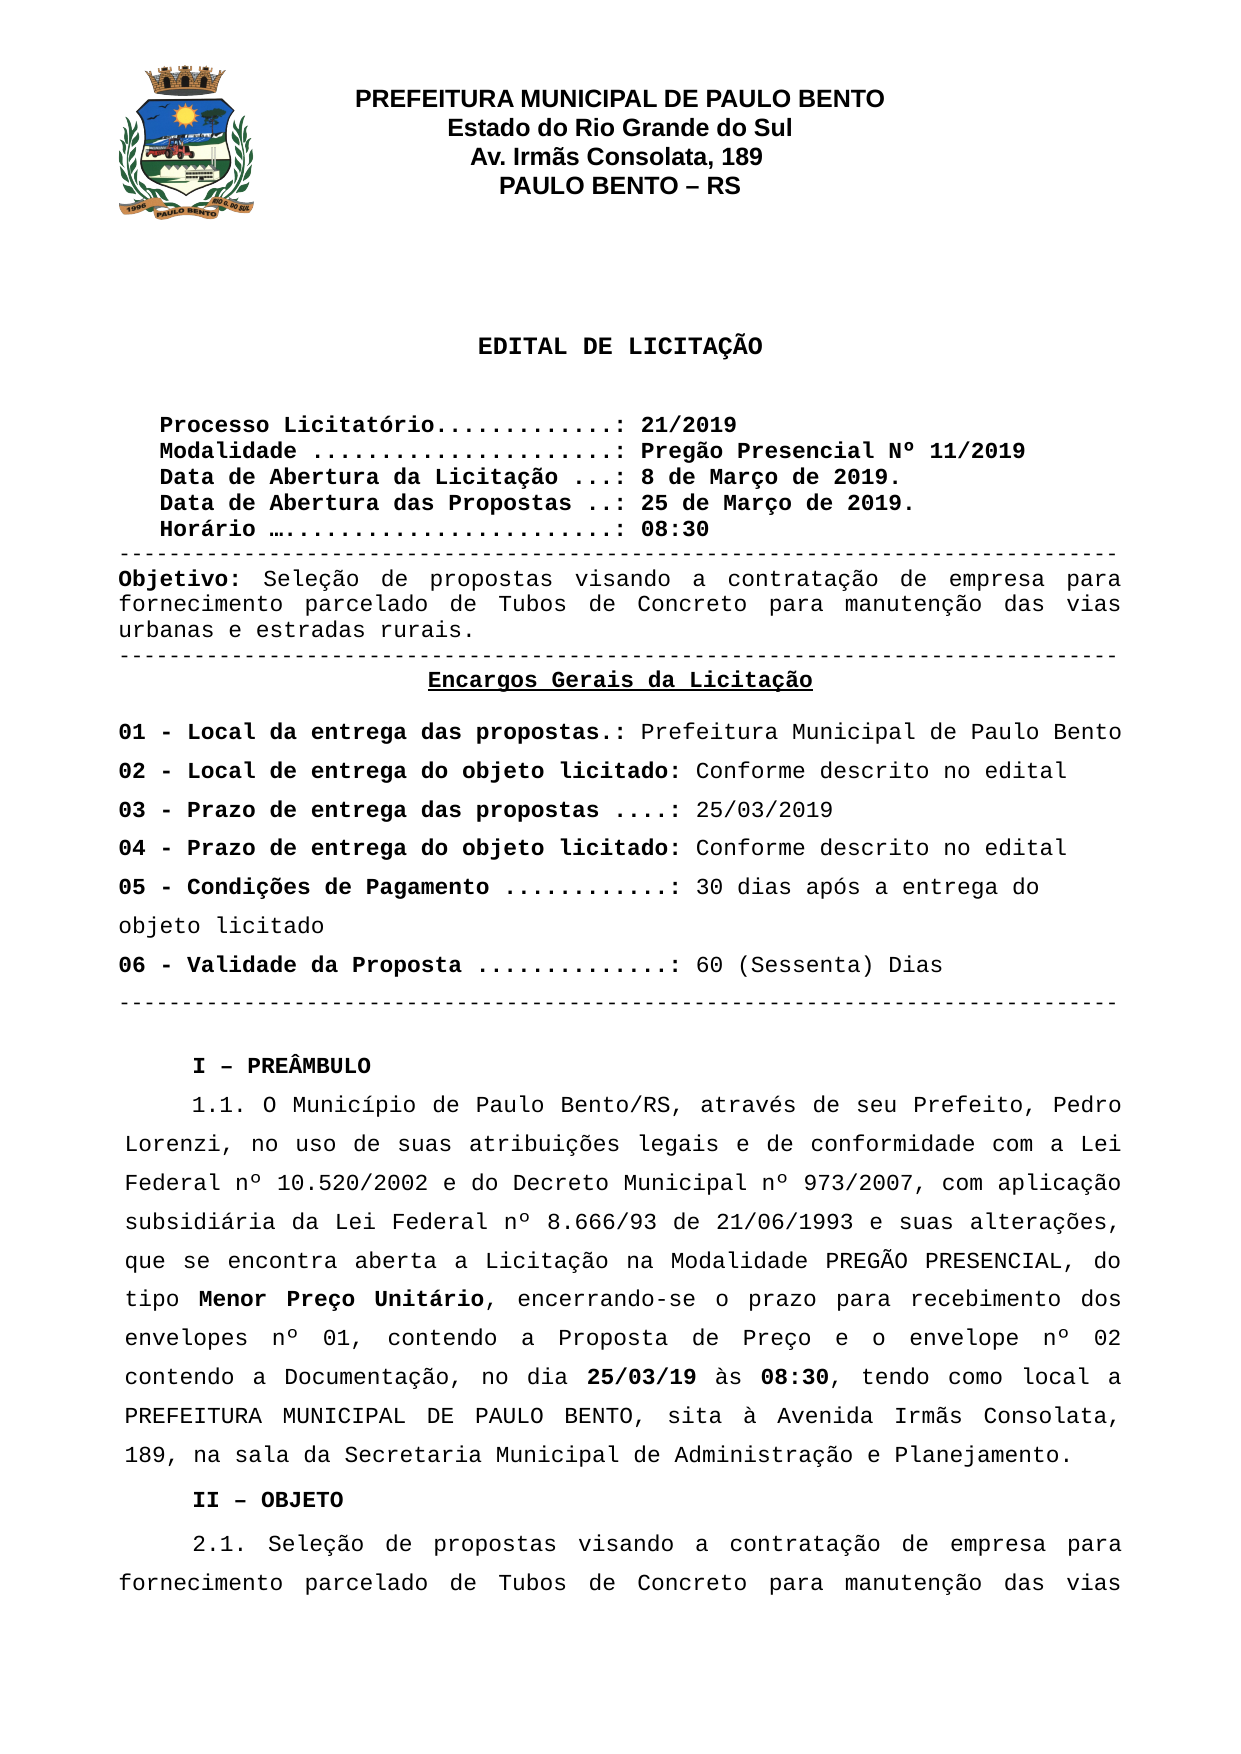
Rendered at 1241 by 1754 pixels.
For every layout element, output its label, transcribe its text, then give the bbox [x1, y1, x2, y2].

text 2.1. Seleção de propostas visando a contratação de empresa para fornecimento parcelado de Tubos de Concreto para manutenção das vias [118, 1533, 1122, 1598]
text -------------------------------------------------------------------------------- [118, 645, 1122, 668]
text -------------------------------------------------------------------------------- [118, 543, 1122, 567]
text Objetivo: Seleção de propostas visando a contratação de empresa para fornecimento parcelado de Tubos de Concreto para manutenção das vias urbanas e estradas rurais. [118, 567, 1122, 645]
text Modalidade ......................: Pregão Presencial Nº 11/2019 [118, 439, 1122, 465]
text -------------------------------------------------------------------------------- [118, 992, 1122, 1016]
text 02 - Local de entrega do objeto licitado: Conforme descrito no edital [118, 759, 1122, 785]
text Encargos Gerais da Licitação [118, 668, 1122, 694]
text II – OBJETO [118, 1488, 1122, 1514]
text 1.1. O Município de Paulo Bento/RS, através de seu Prefeito, Pedro Lorenzi, no uso de suas atribuições legais e de conformidade com a Lei Federal nº 10.520/2002 e do Decreto Municipal nº 973/2007, com aplicação subsidiária da Lei Federal nº 8.666/93 de 21/06/1993 e suas alterações, que se encontra aberta a Licitação na Modalidade PREGÃO PRESENCIAL, do tipo Menor Preço Unitário, encerrando-se o prazo para recebimento dos envelopes nº 01, contendo a Proposta de Preço e o envelope nº 02 contendo a Documentação, no dia 25/03/19 às 08:30, tendo como local a PREFEITURA MUNICIPAL DE PAULO BENTO, sita à Avenida Irmãs Consolata, 189, na sala da Secretaria Municipal de Administração e Planejamento. [124, 1093, 1122, 1469]
text Processo Licitatório.............: 21/2019 [118, 413, 1122, 439]
text 01 - Local da entrega das propostas.: Prefeitura Municipal de Paulo Bento [118, 720, 1122, 746]
text 06 - Validade da Proposta ..............: 60 (Sessenta) Dias [118, 953, 1122, 979]
text Horário …........................: 08:30 [118, 517, 1122, 543]
text I – PREÂMBULO [118, 1055, 1122, 1081]
text Data de Abertura da Licitação ...: 8 de Março de 2019. [118, 465, 1122, 491]
text 05 - Condições de Pagamento ............: 30 dias após a entrega do objeto licitado [118, 876, 1122, 940]
picture [118, 65, 254, 220]
text 04 - Prazo de entrega do objeto licitado: Conforme descrito no edital [118, 837, 1122, 863]
text EDITAL DE LICITAÇÃO [118, 333, 1122, 362]
text Data de Abertura das Propostas ..: 25 de Março de 2019. [118, 491, 1122, 517]
text 03 - Prazo de entrega das propostas ....: 25/03/2019 [118, 798, 1122, 824]
